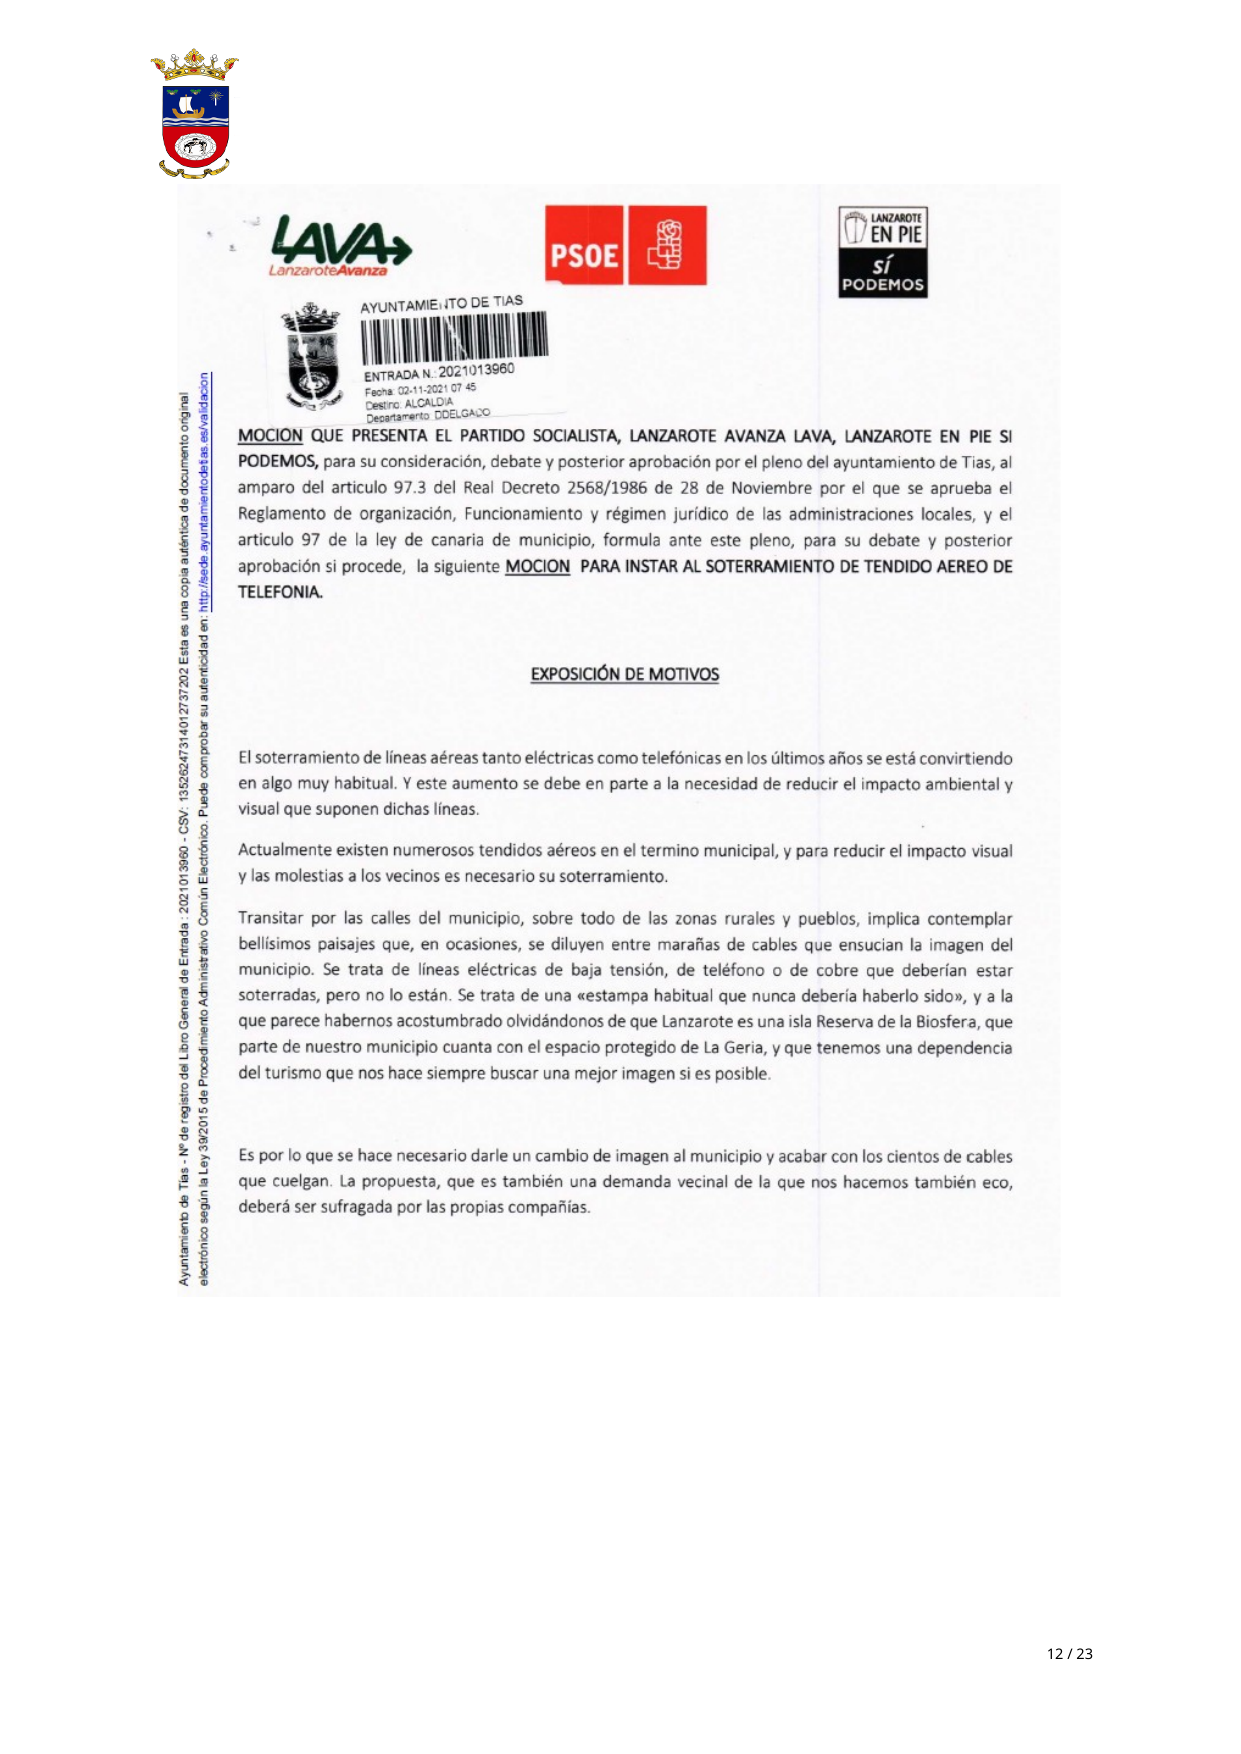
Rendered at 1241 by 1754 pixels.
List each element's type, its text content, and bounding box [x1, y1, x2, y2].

text 12 / 23 [135, 1644, 1093, 1664]
